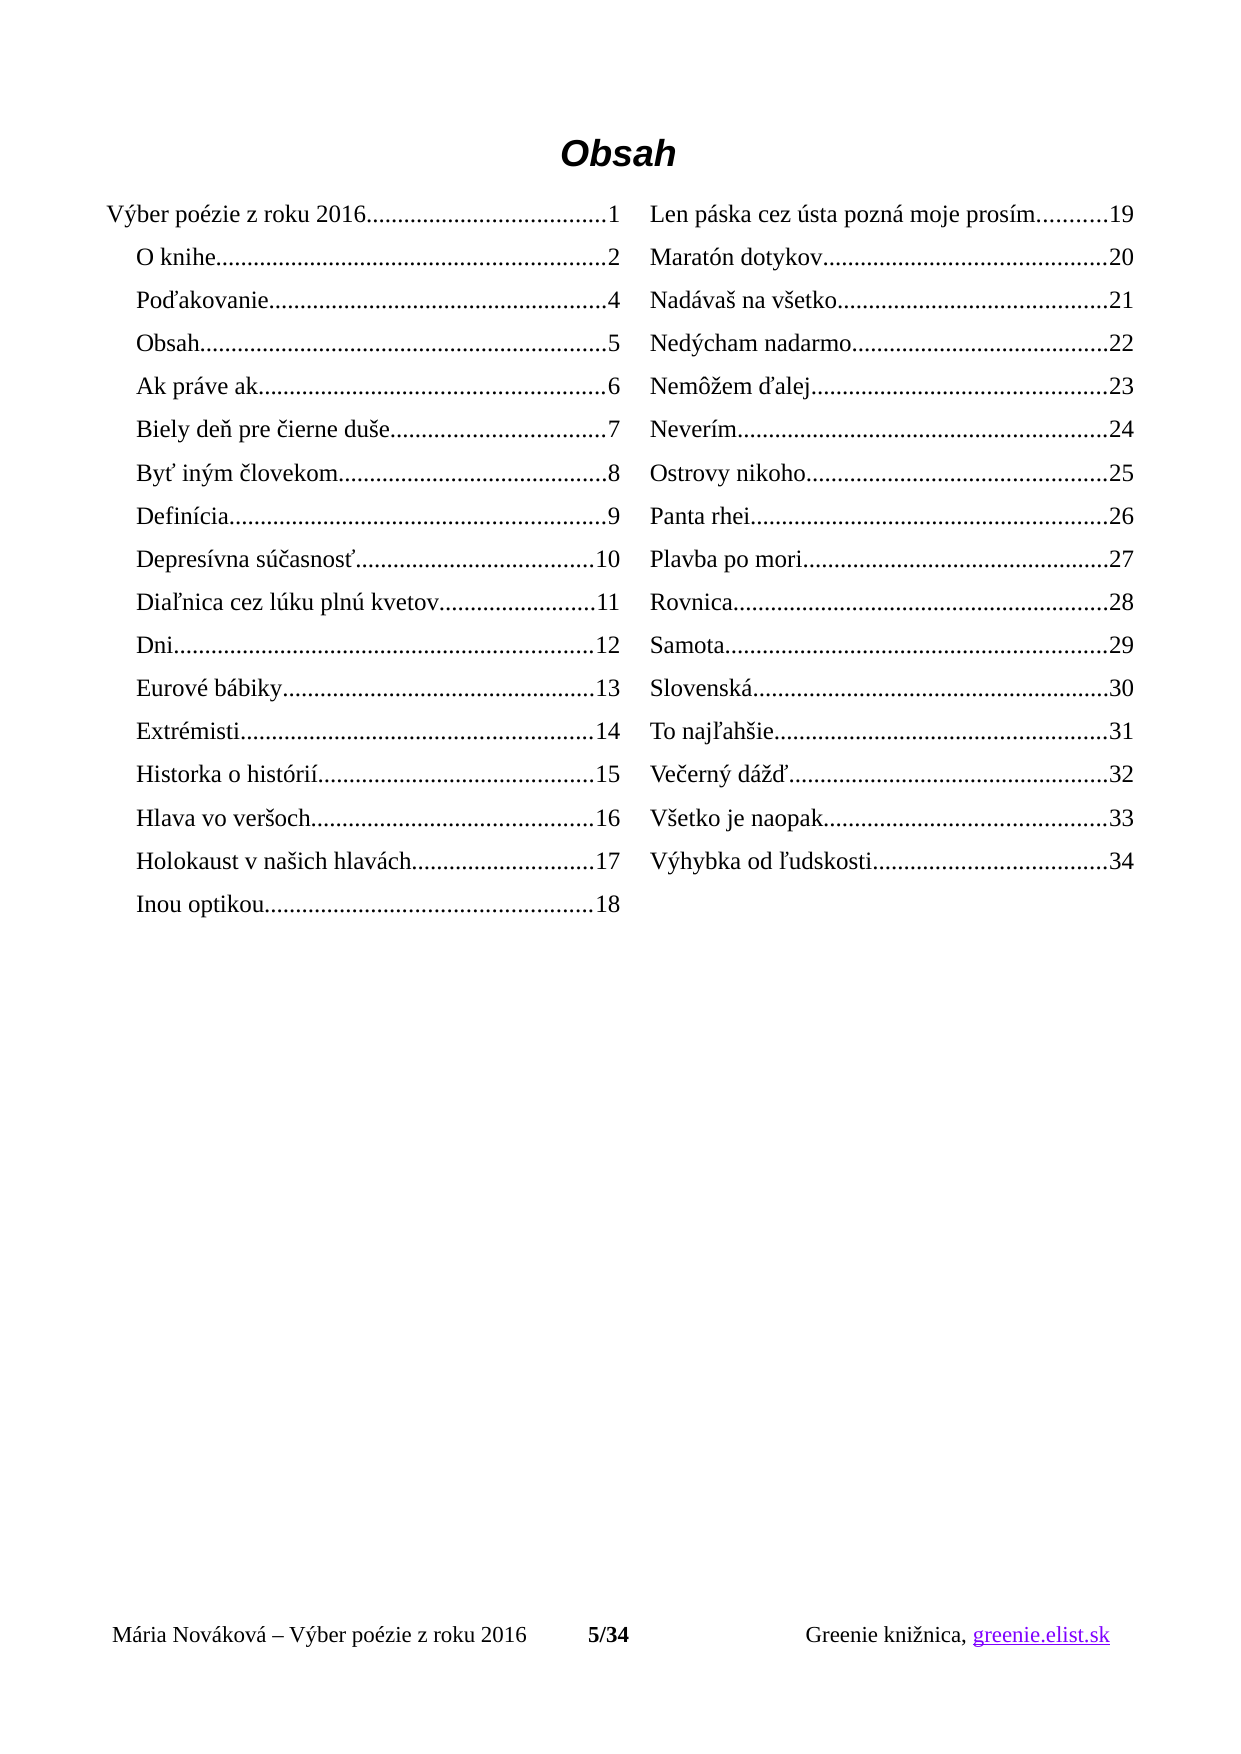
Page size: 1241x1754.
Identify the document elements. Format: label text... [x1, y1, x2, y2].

text Výhybka od ľudskosti 34 [649, 846, 1134, 874]
text Poďakovanie 4 [136, 285, 620, 314]
text Neverím 24 [649, 414, 1134, 443]
text Večerný dážď 32 [649, 759, 1134, 788]
text O knihe 2 [136, 242, 620, 271]
text Inou optikou 18 [136, 889, 620, 918]
text Hlava vo veršoch 16 [136, 803, 620, 831]
subtitle Obsah [106, 131, 1134, 174]
text Ostrovy nikoho 25 [649, 458, 1134, 486]
text Obsah 5 [136, 328, 620, 357]
text Biely deň pre čierne duše 7 [136, 414, 620, 443]
text To najľahšie 31 [649, 716, 1134, 745]
text Definícia 9 [136, 501, 620, 529]
text Všetko je naopak 33 [649, 803, 1134, 831]
text Holokaust v našich hlavách 17 [136, 846, 620, 874]
text Extrémisti 14 [136, 716, 620, 745]
text Nedýcham nadarmo 22 [649, 328, 1134, 357]
text Nadávaš na všetko 21 [649, 285, 1134, 314]
text Depresívna súčasnosť 10 [136, 544, 620, 573]
text Eurové bábiky 13 [136, 673, 620, 702]
text Slovenská 30 [649, 673, 1134, 702]
text Historka o histórií 15 [136, 759, 620, 788]
text Ak práve ak... 6 [136, 371, 620, 400]
text Výber poézie z roku 2016 1 [106, 199, 620, 228]
text Len páska cez ústa pozná moje prosím 19 [649, 199, 1134, 228]
text Dni 12 [136, 630, 620, 659]
text Panta rhei 26 [649, 501, 1134, 529]
text Diaľnica cez lúku plnú kvetov 11 [136, 587, 620, 616]
text Byť iným človekom 8 [136, 458, 620, 486]
text Plavba po mori 27 [649, 544, 1134, 573]
text Rovnica 28 [649, 587, 1134, 616]
text Samota 29 [649, 630, 1134, 659]
text Maratón dotykov 20 [649, 242, 1134, 271]
text Nemôžem ďalej 23 [649, 371, 1134, 400]
